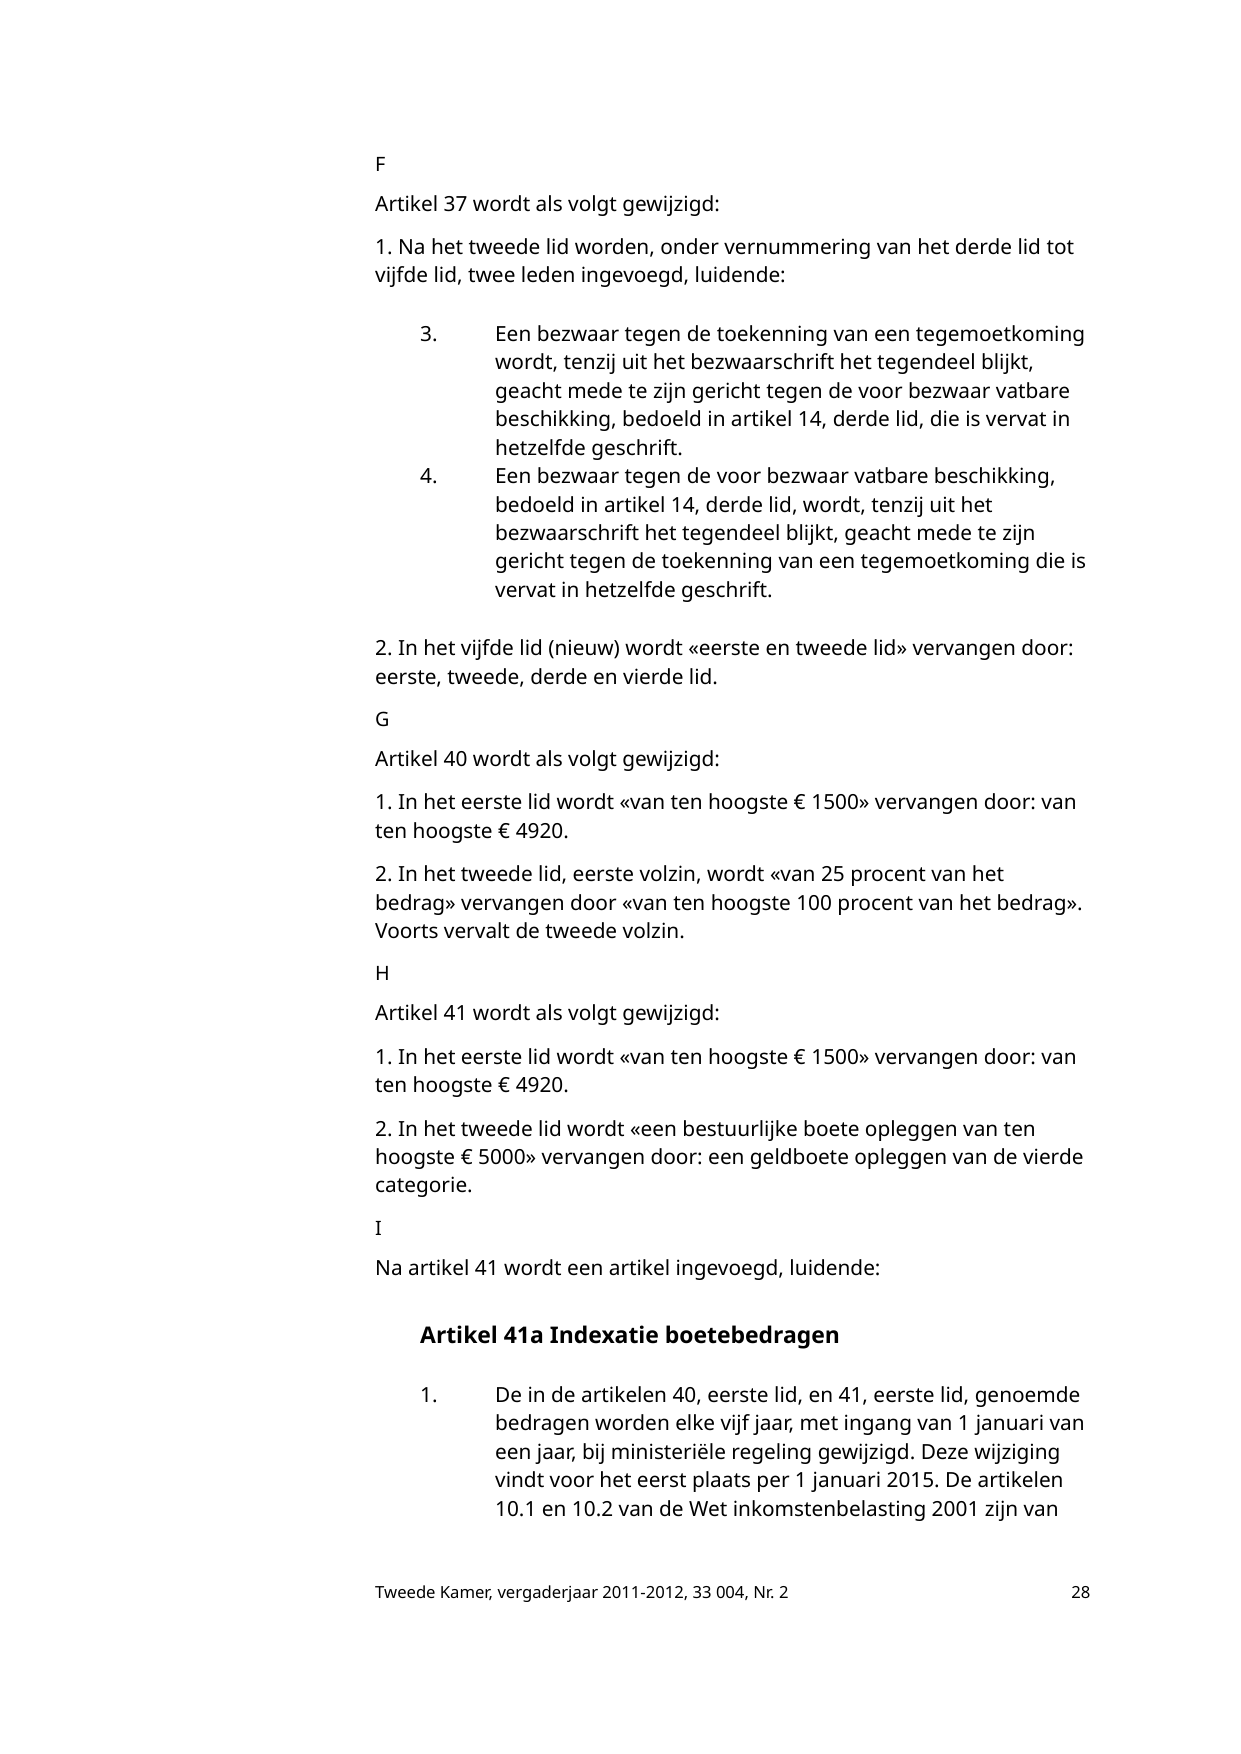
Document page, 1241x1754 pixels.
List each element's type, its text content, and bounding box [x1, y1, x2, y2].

text 1. In het eerste lid wordt «van ten hoogste € 1500» vervangen door: van ten hoogste € 4920. [375, 1042, 1090, 1099]
list De in de artikelen 40, eerste lid, en 41, eerste lid, genoemde bedragen worden elke vijf jaar, met ingang van 1 januari van een jaar, bij ministeriële regeling gewijzigd. Deze wijziging vindt voor het eerst plaats per 1 januari 2015. De artikelen 10.1 en 10.2 van de Wet inkomstenbelasting 2001 zijn van [420, 1380, 1090, 1522]
list Een bezwaar tegen de toekenning van een tegemoetkoming wordt, tenzij uit het bezwaarschrift het tegendeel blijkt, geacht mede te zijn gericht tegen de voor bezwaar vatbare beschikking, bedoeld in artikel 14, derde lid, die is vervat in hetzelfde geschrift. [420, 319, 1090, 461]
list Een bezwaar tegen de voor bezwaar vatbare beschikking, bedoeld in artikel 14, derde lid, wordt, tenzij uit het bezwaarschrift het tegendeel blijkt, geacht mede te zijn gericht tegen de toekenning van een tegemoetkoming die is vervat in hetzelfde geschrift. [420, 461, 1090, 603]
text Artikel 40 wordt als volgt gewijzigd: [375, 744, 1090, 772]
text H [375, 960, 1090, 987]
text 1. In het eerste lid wordt «van ten hoogste € 1500» vervangen door: van ten hoogste € 4920. [375, 787, 1090, 844]
text F [375, 150, 1090, 177]
text Artikel 41 wordt als volgt gewijzigd: [375, 998, 1090, 1027]
text Na artikel 41 wordt een artikel ingevoegd, luidende: [375, 1253, 1090, 1281]
text 2. In het tweede lid, eerste volzin, wordt «van 25 procent van het bedrag» vervangen door «van ten hoogste 100 procent van het bedrag». Voorts vervalt de tweede volzin. [375, 859, 1090, 945]
text Artikel 37 wordt als volgt gewijzigd: [375, 189, 1090, 217]
text 1. Na het tweede lid worden, onder vernummering van het derde lid tot vijfde lid, twee leden ingevoegd, luidende: [375, 232, 1090, 289]
subtitle Artikel 41a Indexatie boetebedragen [420, 1319, 1090, 1350]
text 2. In het tweede lid wordt «een bestuurlijke boete opleggen van ten hoogste € 5000» vervangen door: een geldboete opleggen van de vierde categorie. [375, 1114, 1090, 1199]
text I [375, 1214, 1090, 1241]
text 2. In het vijfde lid (nieuw) wordt «eerste en tweede lid» vervangen door: eerste, tweede, derde en vierde lid. [375, 633, 1090, 690]
text G [375, 705, 1090, 732]
